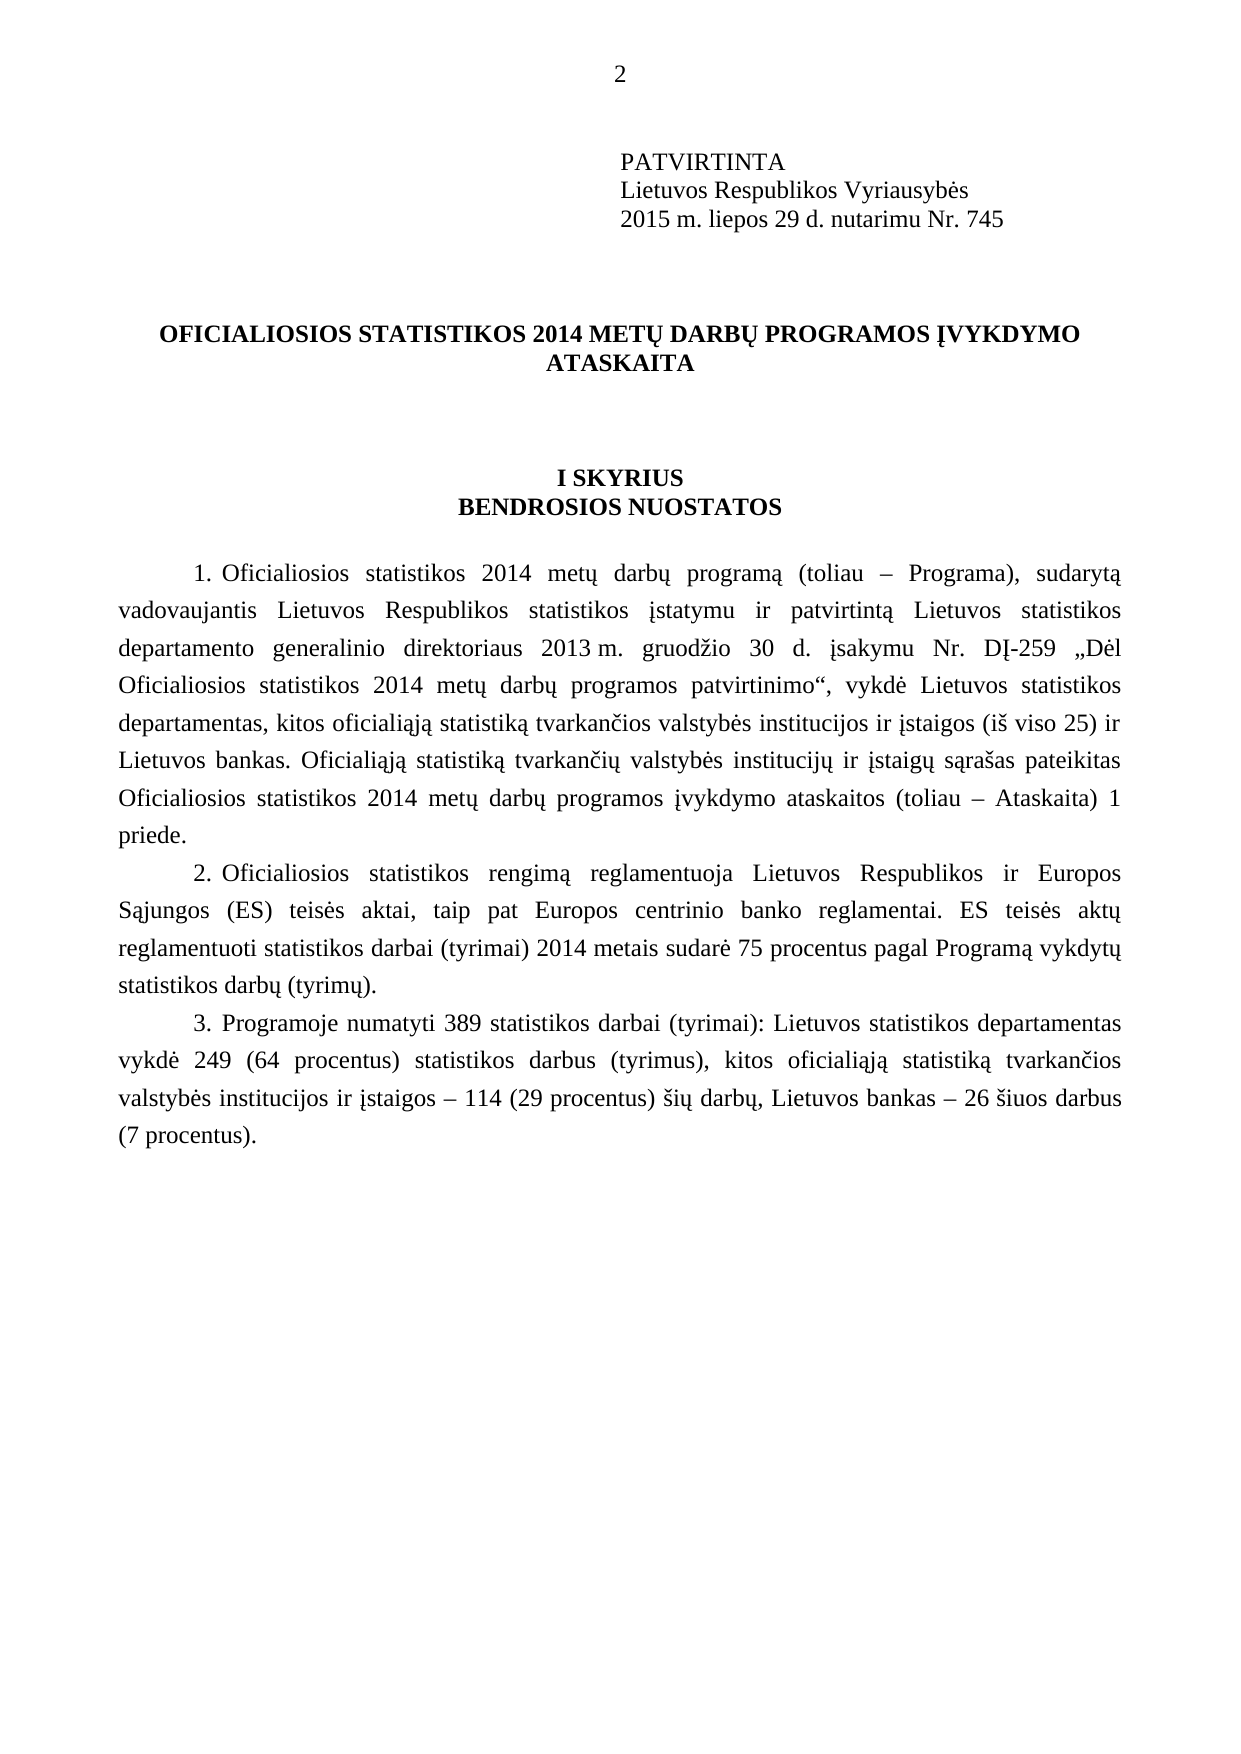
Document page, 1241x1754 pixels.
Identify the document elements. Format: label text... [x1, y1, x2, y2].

text PATVIRTINTA Lietuvos Respublikos Vyriausybės 2015 m. liepos 29 d. nutarimu Nr. 745 [620, 147, 1122, 233]
text I SKYRIUS [118, 463, 1122, 492]
text BENDROSIOS NUOSTATOS [118, 492, 1122, 521]
text OFICIALIOSIOS STATISTIKOS 2014 METŲ DARBŲ PROGRAMOS ĮVYKDYMO ATASKAITA [118, 319, 1122, 377]
text 1. Oficialiosios statistikos 2014 metų darbų programą (toliau – Programa), sudarytą vadovaujantis Lietuvos Respublikos statistikos įstatymu ir patvirtintą Lietuvos statistikos departamento generalinio direktoriaus 2013 m. gruodžio 30 d. įsakymu Nr. DĮ-259 „Dėl Oficialiosios statistikos 2014 metų darbų programos patvirtinimo“, vykdė Lietuvos statistikos departamentas, kitos oficialiąją statistiką tvarkančios valstybės institucijos ir įstaigos (iš viso 25) ir Lietuvos bankas. Oficialiąją statistiką tvarkančių valstybės institucijų ir įstaigų sąrašas pateikitas Oficialiosios statistikos 2014 metų darbų programos įvykdymo ataskaitos (toliau – Ataskaita) 1 priede. [118, 549, 1122, 849]
text 2. Oficialiosios statistikos rengimą reglamentuoja Lietuvos Respublikos ir Europos Sąjungos (ES) teisės aktai, taip pat Europos centrinio banko reglamentai. ES teisės aktų reglamentuoti statistikos darbai (tyrimai) 2014 metais sudarė 75 procentus pagal Programą vykdytų statistikos darbų (tyrimų). [118, 849, 1122, 999]
text 3. Programoje numatyti 389 statistikos darbai (tyrimai): Lietuvos statistikos departamentas vykdė 249 (64 procentus) statistikos darbus (tyrimus), kitos oficialiąją statistiką tvarkančios valstybės institucijos ir įstaigos – 114 (29 procentus) šių darbų, Lietuvos bankas – 26 šiuos darbus (7 procentus). [118, 999, 1122, 1149]
